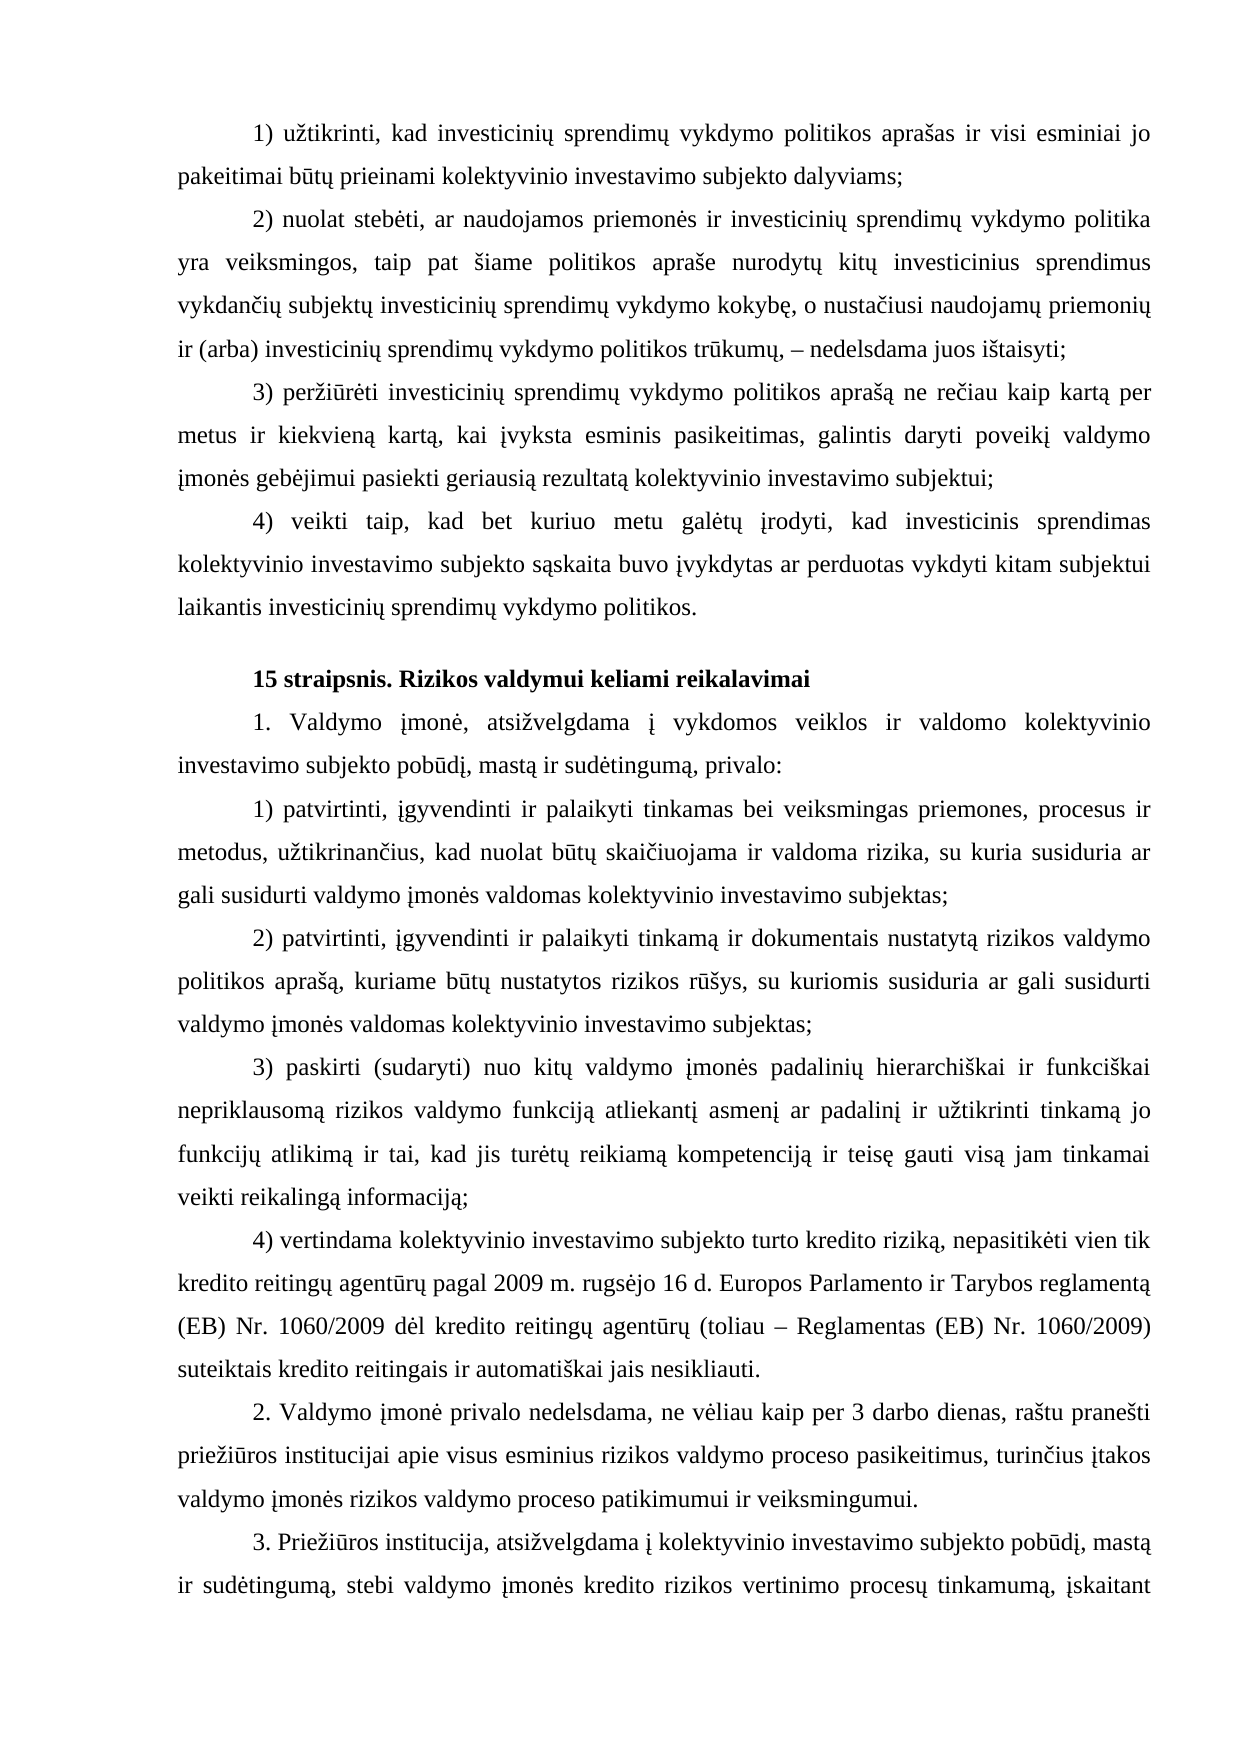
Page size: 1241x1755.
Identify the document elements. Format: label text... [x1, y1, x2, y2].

text 2) patvirtinti, įgyvendinti ir palaikyti tinkamą ir dokumentais nustatytą rizikos valdymo politikos aprašą, kuriame būtų nustatytos rizikos rūšys, su kuriomis susiduria ar gali susidurti valdymo įmonės valdomas kolektyvinio investavimo subjektas; [177, 923, 1152, 1038]
text 4) vertindama kolektyvinio investavimo subjekto turto kredito riziką, nepasitikėti vien tik kredito reitingų agentūrų pagal 2009 m. rugsėjo 16 d. Europos Parlamento ir Tarybos reglamentą (EB) Nr. 1060/2009 dėl kredito reitingų agentūrų (toliau – Reglamentas (EB) Nr. 1060/2009) suteiktais kredito reitingais ir automatiškai jais nesikliauti. [177, 1225, 1152, 1383]
text 3) peržiūrėti investicinių sprendimų vykdymo politikos aprašą ne rečiau kaip kartą per metus ir kiekvieną kartą, kai įvyksta esminis pasikeitimas, galintis daryti poveikį valdymo įmonės gebėjimui pasiekti geriausią rezultatą kolektyvinio investavimo subjektui; [177, 377, 1152, 492]
text 1) užtikrinti, kad investicinių sprendimų vykdymo politikos aprašas ir visi esminiai jo pakeitimai būtų prieinami kolektyvinio investavimo subjekto dalyviams; [177, 118, 1152, 190]
text 3) paskirti (sudaryti) nuo kitų valdymo įmonės padalinių hierarchiškai ir funkciškai nepriklausomą rizikos valdymo funkciją atliekantį asmenį ar padalinį ir užtikrinti tinkamą jo funkcijų atlikimą ir tai, kad jis turėtų reikiamą kompetenciją ir teisę gauti visą jam tinkamai veikti reikalingą informaciją; [177, 1052, 1152, 1211]
text 3. Priežiūros institucija, atsižvelgdama į kolektyvinio investavimo subjekto pobūdį, mastą ir sudėtingumą, stebi valdymo įmonės kredito rizikos vertinimo procesų tinkamumą, įskaitant [177, 1527, 1152, 1599]
text 2. Valdymo įmonė privalo nedelsdama, ne vėliau kaip per 3 darbo dienas, raštu pranešti priežiūros institucijai apie visus esminius rizikos valdymo proceso pasikeitimus, turinčius įtakos valdymo įmonės rizikos valdymo proceso patikimumui ir veiksmingumui. [177, 1397, 1152, 1512]
text 2) nuolat stebėti, ar naudojamos priemonės ir investicinių sprendimų vykdymo politika yra veiksmingos, taip pat šiame politikos apraše nurodytų kitų investicinius sprendimus vykdančių subjektų investicinių sprendimų vykdymo kokybę, o nustačiusi naudojamų priemonių ir (arba) investicinių sprendimų vykdymo politikos trūkumų, – nedelsdama juos ištaisyti; [177, 204, 1152, 362]
text 1) patvirtinti, įgyvendinti ir palaikyti tinkamas bei veiksmingas priemones, procesus ir metodus, užtikrinančius, kad nuolat būtų skaičiuojama ir valdoma rizika, su kuria susiduria ar gali susidurti valdymo įmonės valdomas kolektyvinio investavimo subjektas; [177, 794, 1152, 909]
text 4) veikti taip, kad bet kuriuo metu galėtų įrodyti, kad investicinis sprendimas kolektyvinio investavimo subjekto sąskaita buvo įvykdytas ar perduotas vykdyti kitam subjektui laikantis investicinių sprendimų vykdymo politikos. [177, 506, 1152, 621]
text 1. Valdymo įmonė, atsižvelgdama į vykdomos veiklos ir valdomo kolektyvinio investavimo subjekto pobūdį, mastą ir sudėtingumą, privalo: [177, 707, 1152, 779]
text 15 straipsnis. Rizikos valdymui keliami reikalavimai [252, 664, 1152, 693]
